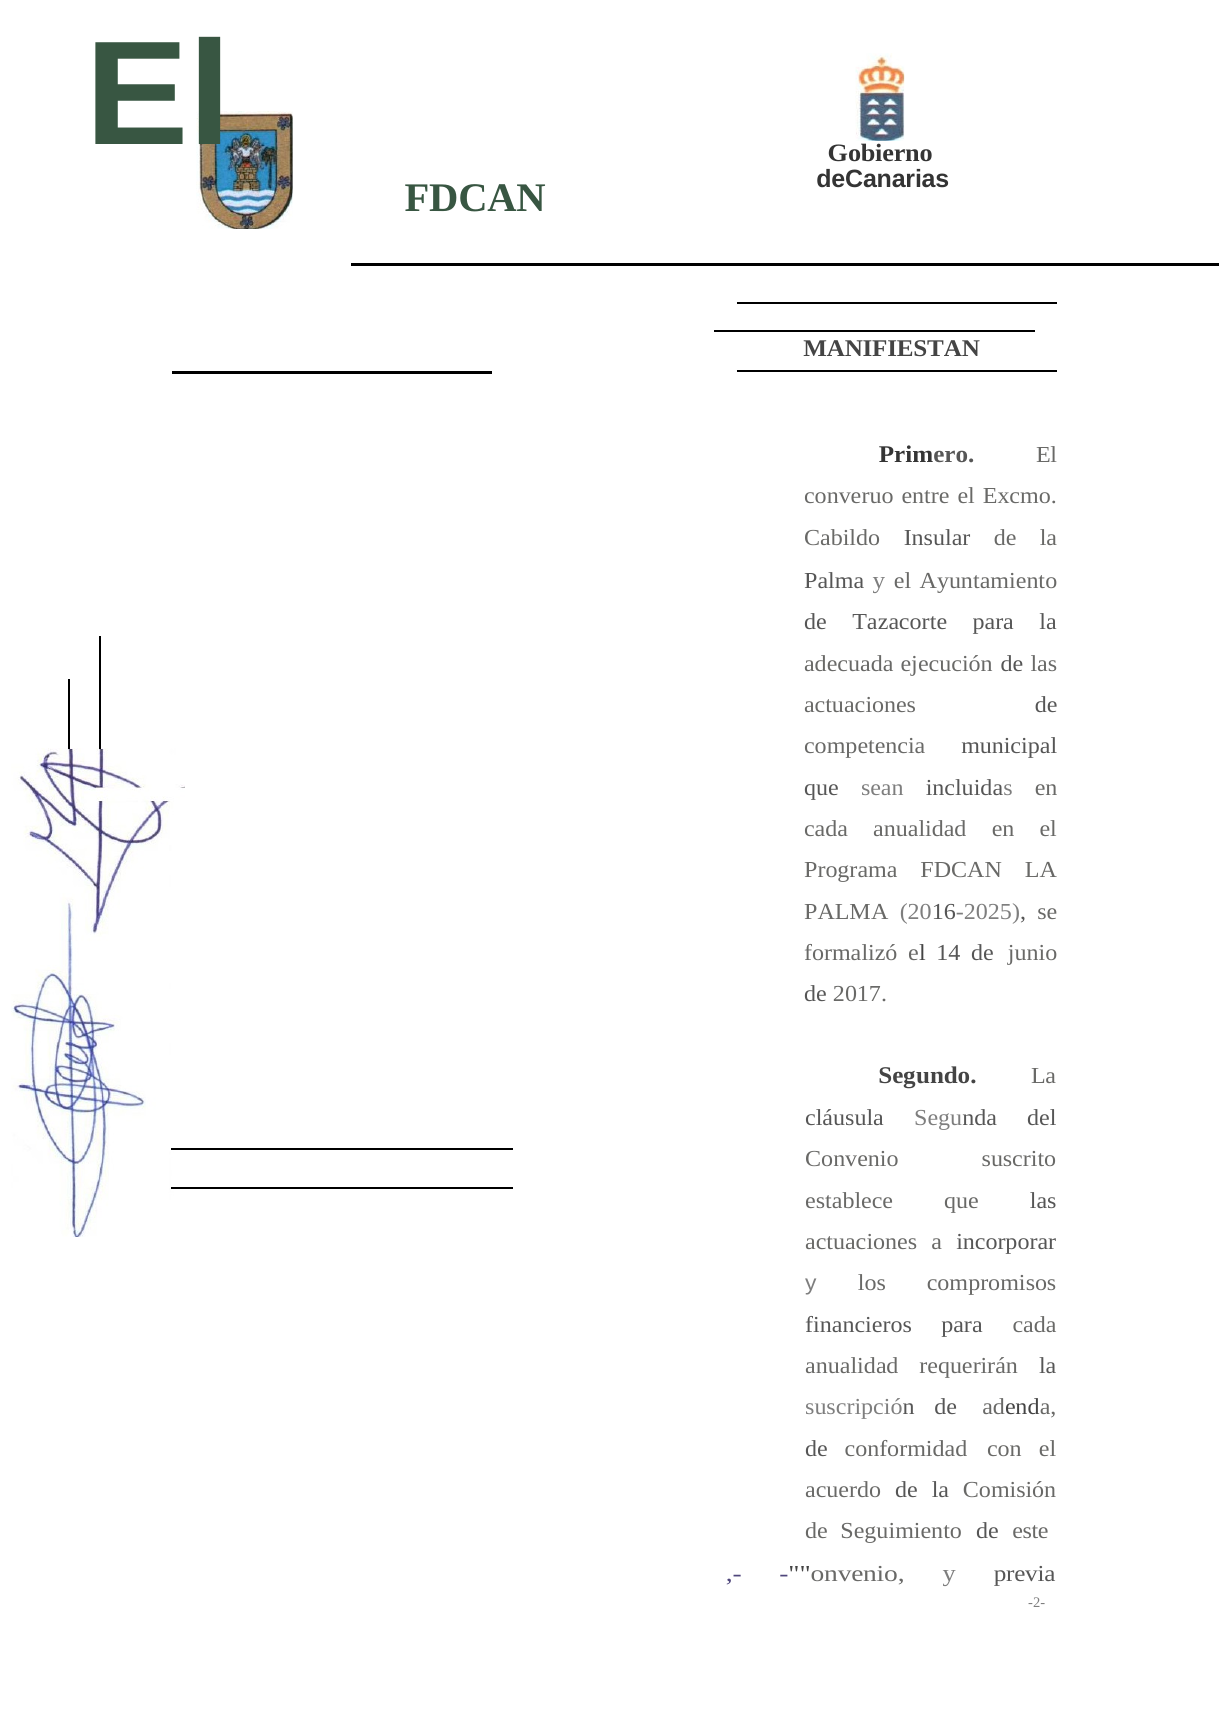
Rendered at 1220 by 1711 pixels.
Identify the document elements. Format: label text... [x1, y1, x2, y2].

text deCanarias [816, 167, 1070, 192]
list El [0, 2, 560, 180]
subtitle [85, 180, 196, 219]
text Segundo. La cláusula Segunda del Convenio suscrito establece que las actuaciones a incorporar y los compromisos financieros para cada anualidad requerirán la suscripción de adenda, de conformidad con el acuerdo de la Comisión de Seguimiento de este [805, 1061, 1056, 1544]
text Primero. El converuo entre el Excmo. Cabildo Insular de la Palma y el Ayuntamiento de Tazacorte para la adecuada ejecución de las actuaciones de competencia municipal que sean incluidas en cada anualidad en el Programa FDCAN LA PALMA (2016-2025), se formalizó el 14 de junio de 2017. [804, 439, 1057, 1007]
text ,- -""onvenio, y previa [726, 1559, 1056, 1587]
subtitle FDCAN [293, 180, 546, 219]
subtitle MANIFIESTAN [714, 334, 1068, 362]
subtitle Gobierno [827, 56, 1070, 167]
